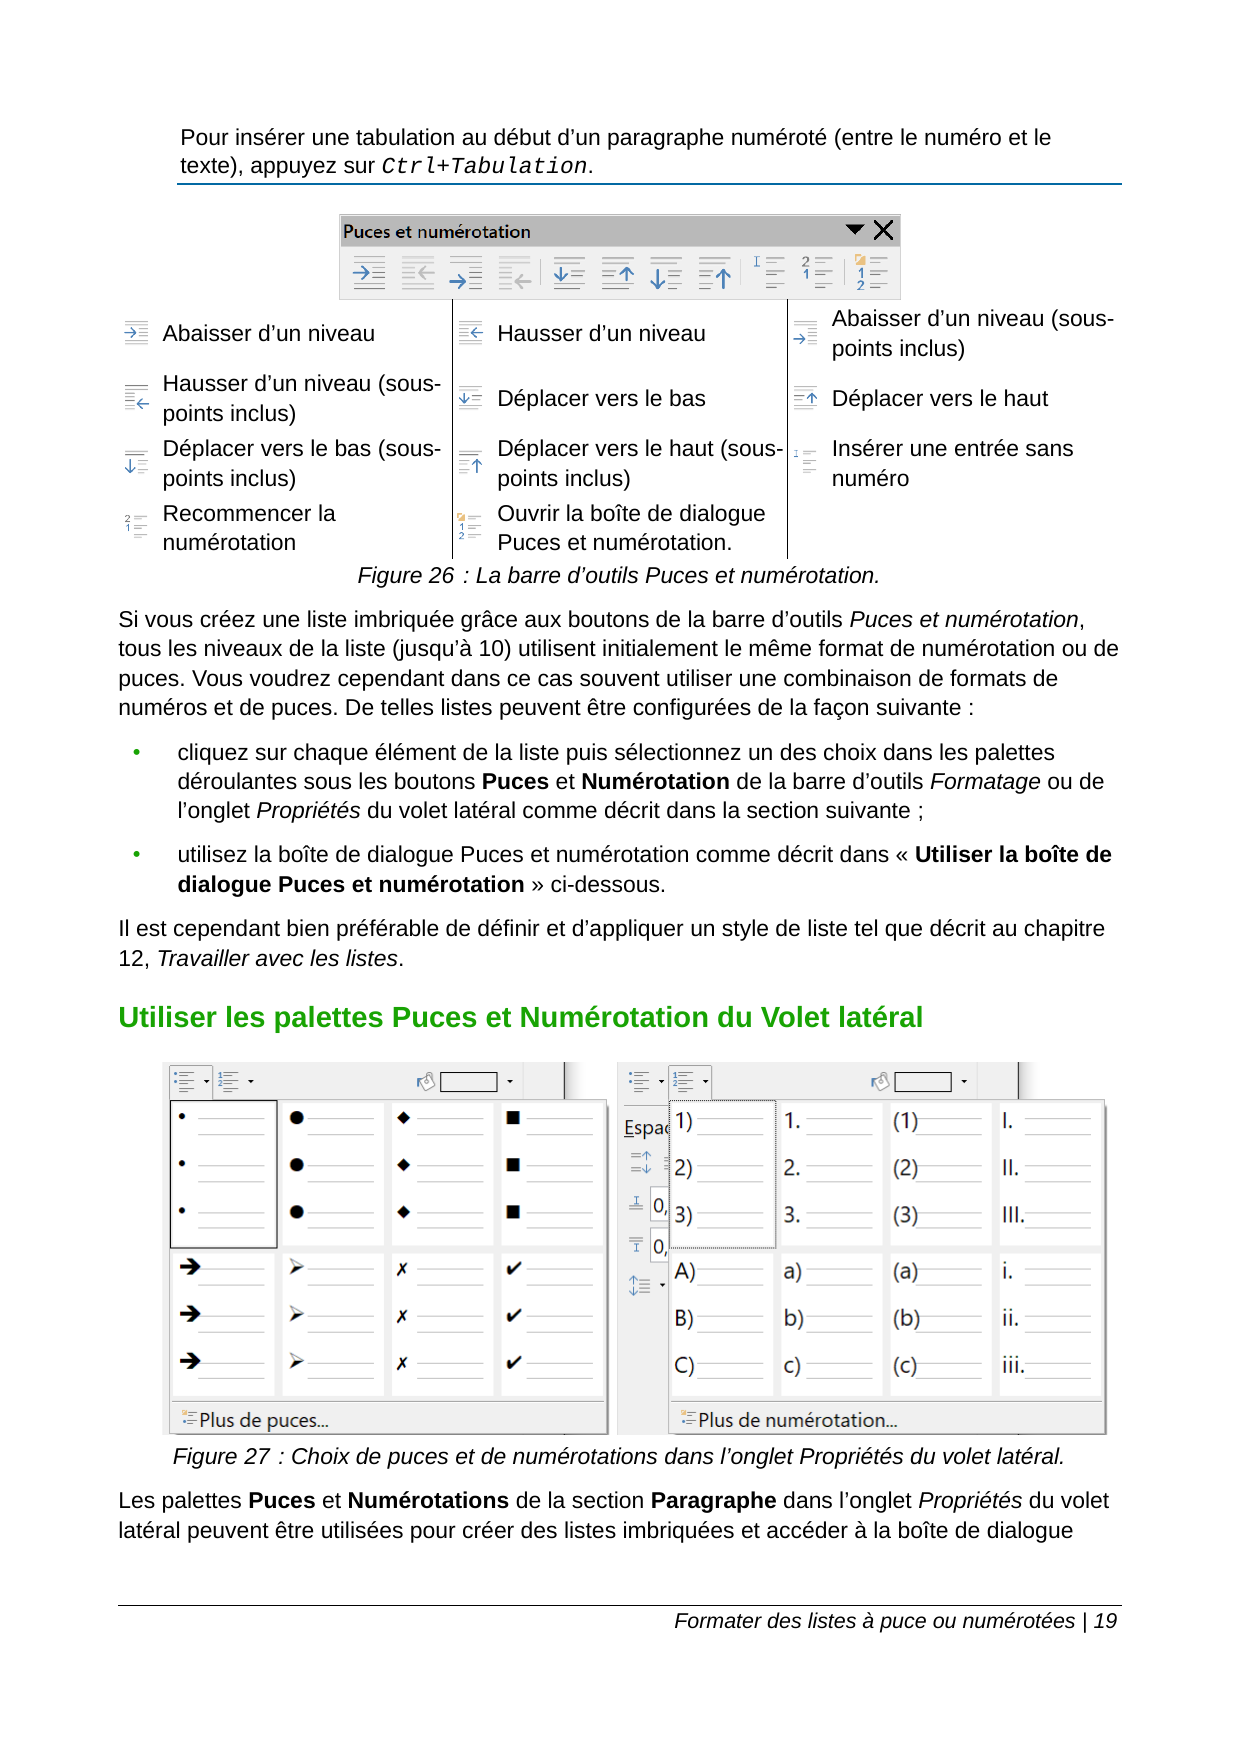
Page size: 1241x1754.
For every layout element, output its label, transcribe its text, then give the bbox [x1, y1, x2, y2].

table_cell [453, 364, 494, 429]
text Les palettes Puces et Numérotations de la section Paragraphe dans l’onglet Propriétés du volet latéral peuvent être utilisées pour créer des listes imbriquées et accéder à la boîte de dialogue [118, 1484, 1122, 1543]
text Si vous créez une liste imbriquée grâce aux boutons de la barre d’outils Puces et numérotation, tous les niveaux de la liste (jusqu’à 10) utilisent initialement le même format de numérotation ou de puces. Vous voudrez cependant dans ce cas souvent utiliser une combinaison de formats de numéros et de puces. De telles listes peuvent être configurées de la façon suivante : [118, 603, 1122, 721]
table_cell Recommencer la numérotation [160, 494, 452, 558]
table_header [788, 300, 829, 364]
table_cell [788, 364, 829, 429]
table_cell [453, 429, 494, 494]
table_cell [118, 429, 159, 494]
table_cell Déplacer vers le bas (sous-points inclus) [160, 429, 452, 494]
picture [790, 317, 820, 347]
picture [339, 214, 901, 300]
table_cell [118, 364, 159, 429]
table_cell Insérer une entrée sans numéro [829, 429, 1122, 494]
table_cell [788, 494, 829, 558]
table_header [118, 299, 159, 364]
text Pour insérer une tabulation au début d’un paragraphe numéroté (entre le numéro et le texte), appuyez sur Ctrl+Tabulation. [177, 118, 1122, 183]
text Figure 27 : Choix de puces et de numérotations dans l’onglet Propriétés du volet latéral. [118, 1440, 1122, 1469]
picture [790, 446, 820, 476]
picture [455, 446, 485, 476]
list utilisez la boîte de dialogue Puces et numérotation comme décrit dans « Utiliser la boîte de dialogue Puces et numérotation » ci-dessous. [133, 838, 1122, 897]
picture [162, 1062, 610, 1435]
picture [455, 511, 485, 541]
text Il est cependant bien préférable de définir et d’appliquer un style de liste tel que décrit au chapitre 12, Travailler avec les listes. [118, 912, 1122, 971]
table_cell Ouvrir la boîte de dialogue Puces et numérotation. [494, 494, 787, 558]
list cliquez sur chaque élément de la liste puis sélectionnez un des choix dans les palettes déroulantes sous les boutons Puces et Numérotation de la barre d’outils Formatage ou de l’onglet Propriétés du volet latéral comme décrit dans la section suivante ; [133, 735, 1122, 824]
picture [455, 382, 485, 412]
picture [121, 382, 151, 412]
picture [121, 511, 151, 541]
table_cell [829, 494, 1122, 558]
subtitle Utiliser les palettes Puces et Numérotation du Volet latéral [118, 1000, 1122, 1033]
table_cell [788, 429, 829, 494]
table_header Hausser d’un niveau [494, 300, 787, 364]
table_cell Déplacer vers le haut [829, 364, 1122, 429]
table_cell Déplacer vers le bas [494, 364, 787, 429]
picture [790, 382, 820, 412]
picture [455, 317, 485, 347]
picture [121, 317, 151, 347]
table_header [453, 300, 494, 364]
table_header Abaisser d’un niveau [160, 299, 452, 364]
table_cell Déplacer vers le haut (sous-points inclus) [494, 429, 787, 494]
table_cell Hausser d’un niveau (sous-points inclus) [160, 364, 452, 429]
table_header Abaisser d’un niveau (sous-points inclus) [829, 299, 1122, 364]
table_cell [118, 494, 159, 558]
picture [121, 446, 151, 476]
text Figure 26 : La barre d’outils Puces et numérotation. [118, 558, 1122, 588]
table_cell [453, 494, 494, 558]
picture [617, 1062, 1108, 1435]
